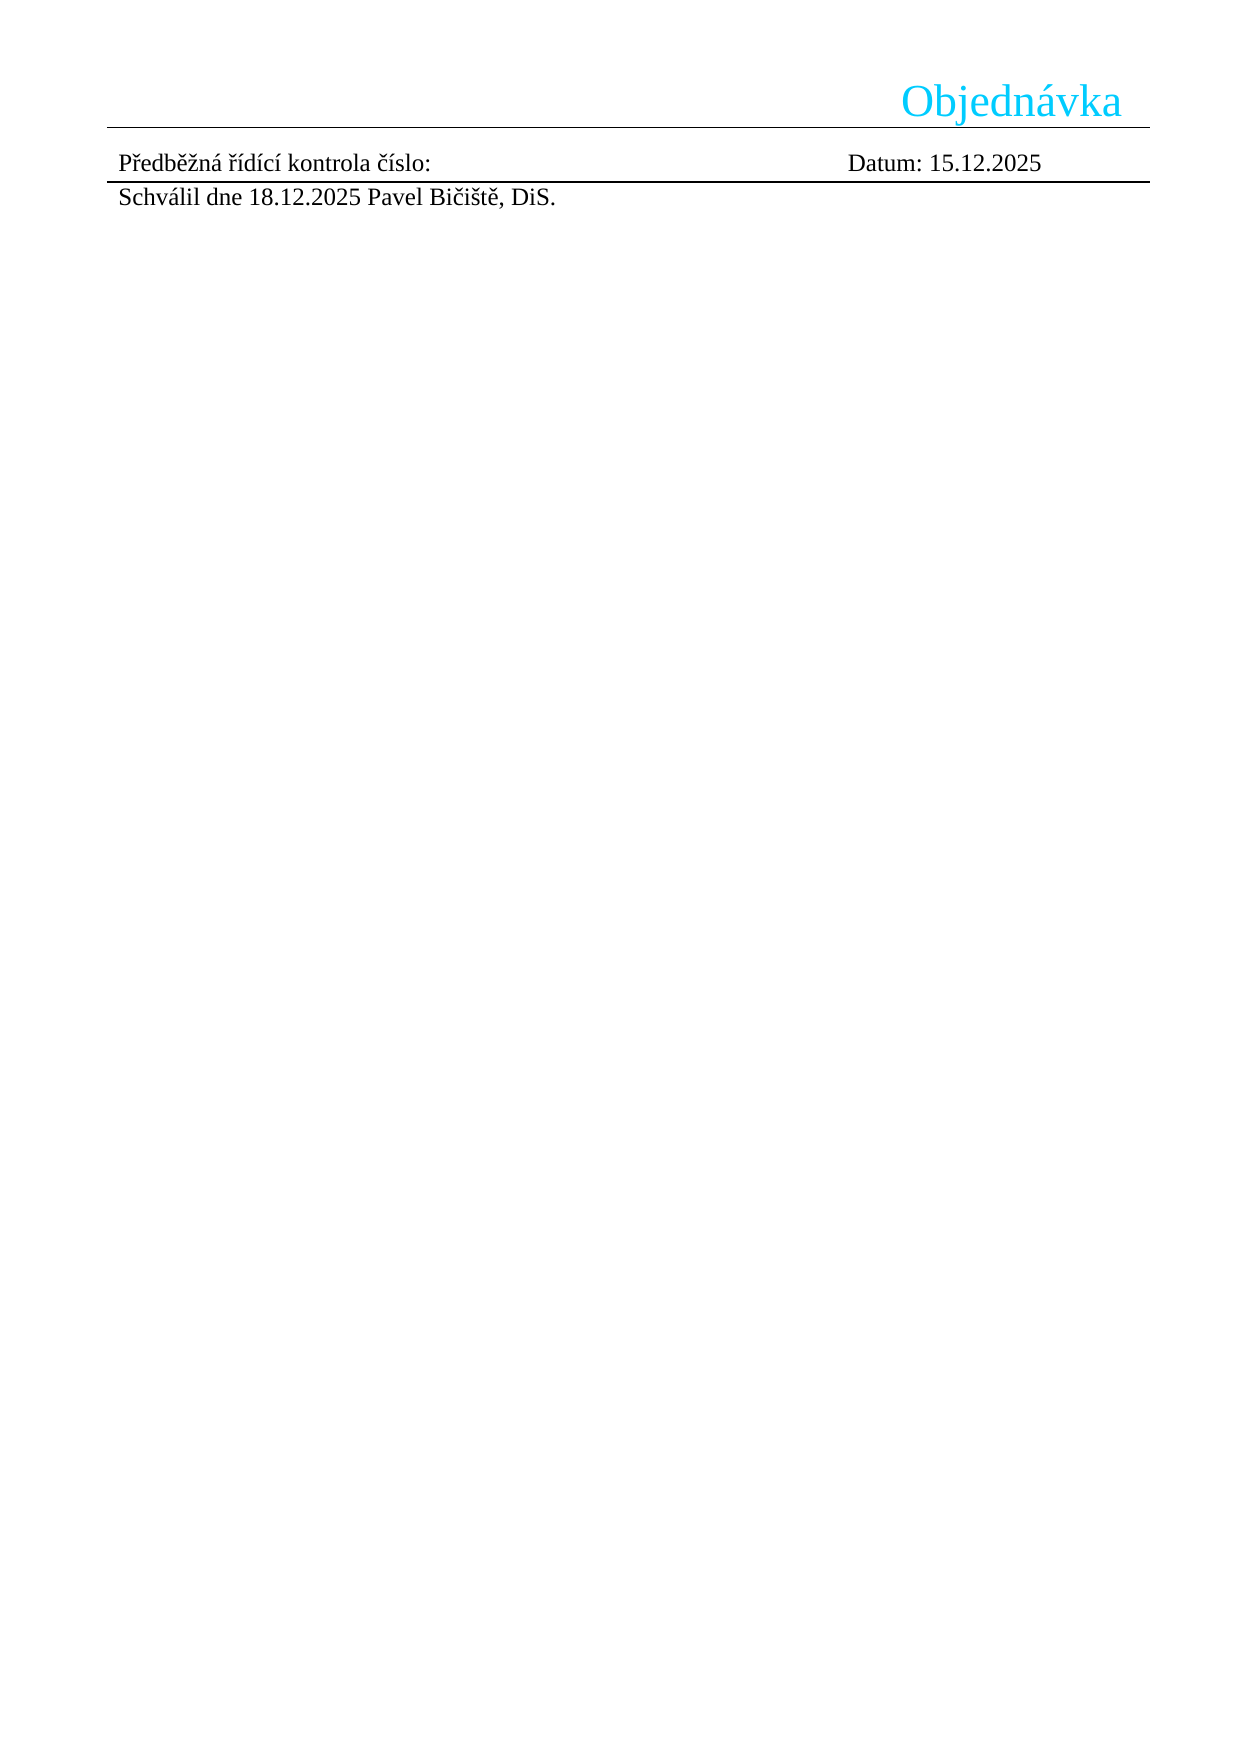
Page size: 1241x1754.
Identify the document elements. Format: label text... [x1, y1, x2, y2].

text Schválil dne 18.12.2025 Pavel Bičiště, DiS. [118, 183, 1122, 211]
table_cell Předběžná řídící kontrola číslo: [107, 128, 836, 181]
table_cell Datum: 15.12.2025 [836, 128, 1150, 181]
